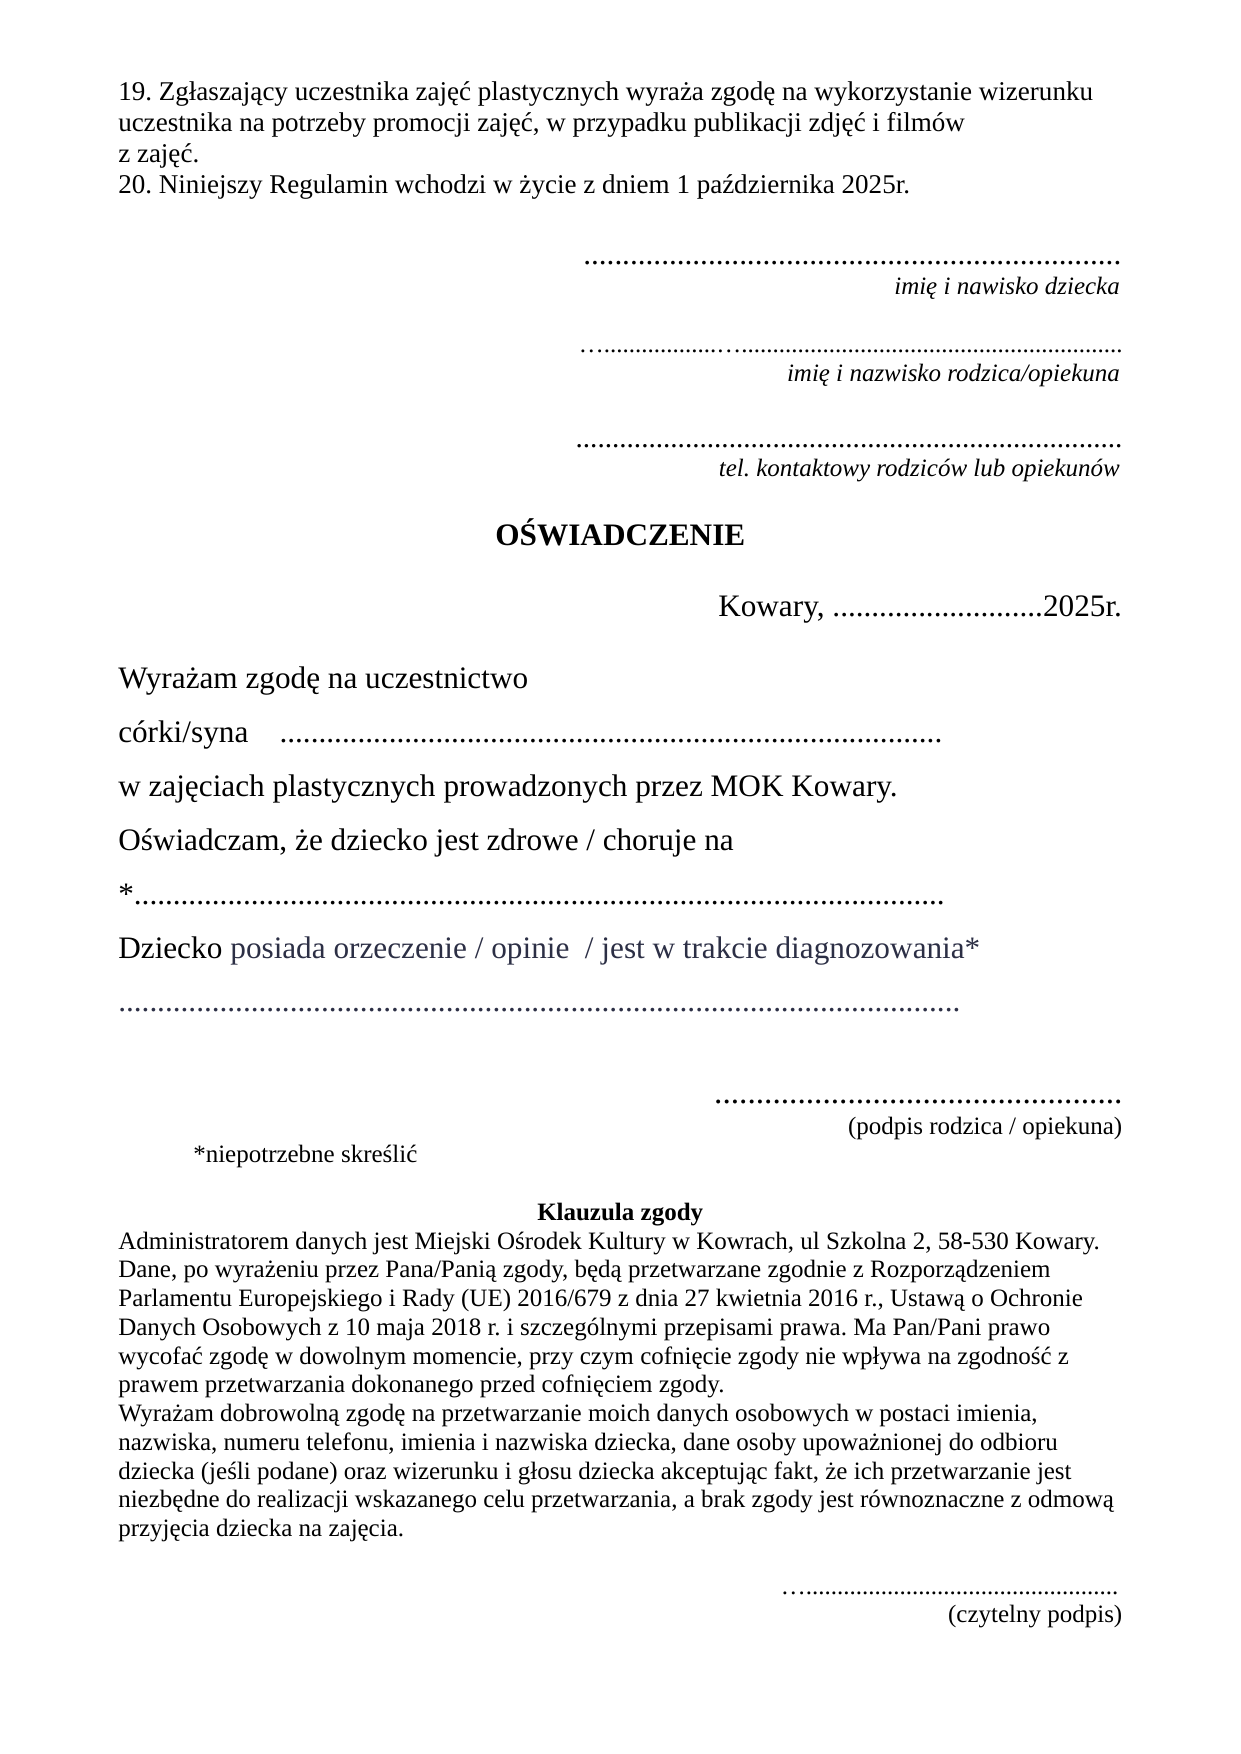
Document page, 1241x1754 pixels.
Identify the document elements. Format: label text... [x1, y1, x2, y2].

text imię i nazwisko rodzica/opiekuna [118, 358, 1122, 386]
text 19. Zgłaszający uczestnika zajęć plastycznych wyraża zgodę na wykorzystanie wizerunku [118, 75, 1122, 106]
text tel. kontaktowy rodziców lub opiekunów [118, 453, 1122, 482]
text Dziecko posiada orzeczenie / opinie / jest w trakcie diagnozowania* [118, 929, 1122, 965]
text OŚWIADCZENIE [118, 516, 1122, 552]
text w zajęciach plastycznych prowadzonych przez MOK Kowary. Oświadczam, że dziecko jest zdrowe / choruje na *........................................................................................................ [118, 767, 1122, 911]
text (podpis rodzica / opiekuna) [118, 1111, 1122, 1139]
text Klauzula zgody [118, 1197, 1122, 1226]
text ….................................................. [118, 1571, 1122, 1599]
text …..................…............................................................. [118, 329, 1122, 358]
text Administratorem danych jest Miejski Ośrodek Kultury w Kowrach, ul Szkolna 2, 58-530 Kowary. Dane, po wyrażeniu przez Pana/Panią zgody, będą przetwarzane zgodnie z Rozporządzeniem Parlamentu Europejskiego i Rady (UE) 2016/679 z dnia 27 kwietnia 2016 r., Ustawą o Ochronie Danych Osobowych z 10 maja 2018 r. i szczególnymi przepisami prawa. Ma Pan/Pani prawo wycofać zgodę w dowolnym momencie, przy czym cofnięcie zgody nie wpływa na zgodność z prawem przetwarzania dokonanego przed cofnięciem zgody. [118, 1226, 1122, 1398]
text ........................................................................... [118, 420, 1122, 453]
text Wyrażam dobrowolną zgodę na przetwarzanie moich danych osobowych w postaci imienia, nazwiska, numeru telefonu, imienia i nazwiska dziecka, dane osoby upoważnionej do odbioru dziecka (jeśli podane) oraz wizerunku i głosu dziecka akceptując fakt, że ich przetwarzanie jest niezbędne do realizacji wskazanego celu przetwarzania, a brak zgody jest równoznaczne z odmową przyjęcia dziecka na zajęcia. [118, 1398, 1122, 1542]
list *niepotrzebne skreślić [156, 1139, 1122, 1168]
text ................................................. [118, 1072, 1122, 1111]
text ..................................................................... [118, 236, 1122, 271]
text (czytelny podpis) [118, 1599, 1122, 1628]
text ............................................................................................................ [118, 983, 1122, 1019]
text uczestnika na potrzeby promocji zajęć, w przypadku publikacji zdjęć i filmów [118, 106, 1122, 137]
text z zajęć. [118, 137, 1122, 168]
text Kowary, ...........................2025r. [118, 588, 1122, 624]
text imię i nawisko dziecka [118, 271, 1122, 300]
text Wyrażam zgodę na uczestnictwo córki/syna ..................................................................................... [118, 659, 1122, 749]
text 20. Niniejszy Regulamin wchodzi w życie z dniem 1 października 2025r. [118, 168, 1122, 199]
